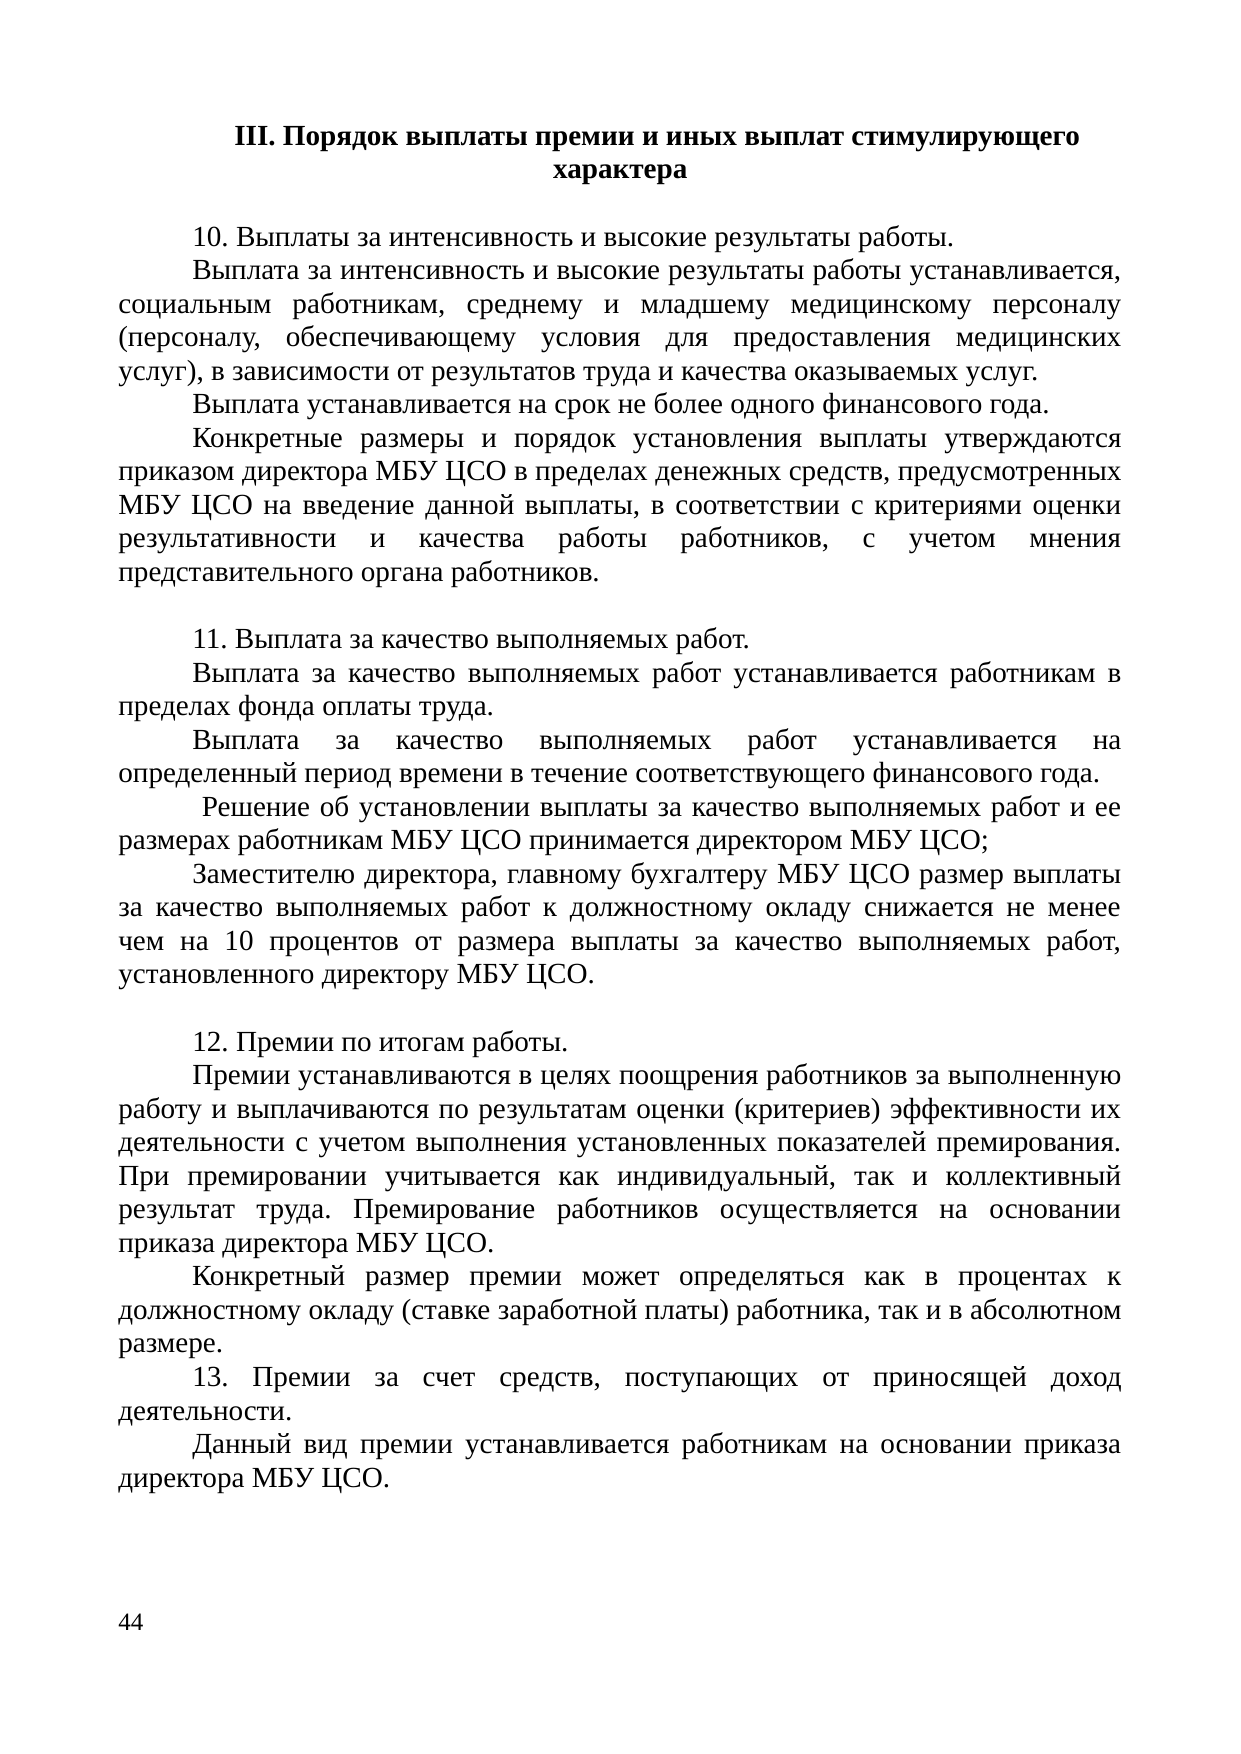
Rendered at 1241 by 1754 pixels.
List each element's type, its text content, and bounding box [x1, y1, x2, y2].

text Выплата за интенсивность и высокие результаты работы устанавливается, социальным работникам, среднему и младшему медицинскому персоналу (персоналу, обеспечивающему условия для предоставления медицинских услуг), в зависимости от результатов труда и качества оказываемых услуг. [118, 252, 1122, 386]
text III. Порядок выплаты премии и иных выплат стимулирующего характера [118, 118, 1122, 185]
text Конкретные размеры и порядок установления выплаты утверждаются приказом директора МБУ ЦСО в пределах денежных средств, предусмотренных МБУ ЦСО на введение данной выплаты, в соответствии с критериями оценки результативности и качества работы работников, с учетом мнения представительного органа работников. [118, 420, 1122, 588]
text 12. Премии по итогам работы. [118, 1024, 1122, 1057]
text Выплата устанавливается на срок не более одного финансового года. [118, 386, 1122, 420]
text 13. Премии за счет средств, поступающих от приносящей доход деятельности. [118, 1359, 1122, 1426]
text Выплата за качество выполняемых работ устанавливается работникам в пределах фонда оплаты труда. [118, 655, 1122, 722]
text Данный вид премии устанавливается работникам на основании приказа директора МБУ ЦСО. [118, 1426, 1122, 1493]
text 11. Выплата за качество выполняемых работ. [118, 621, 1122, 655]
text Конкретный размер премии может определяться как в процентах к должностному окладу (ставке заработной платы) работника, так и в абсолютном размере. [118, 1258, 1122, 1359]
text Заместителю директора, главному бухгалтеру МБУ ЦСО размер выплаты за качество выполняемых работ к должностному окладу снижается не менее чем на 10 процентов от размера выплаты за качество выполняемых работ, установленного директору МБУ ЦСО. [118, 856, 1122, 990]
text Выплата за качество выполняемых работ устанавливается на определенный период времени в течение соответствующего финансового года. [118, 722, 1122, 789]
text Решение об установлении выплаты за качество выполняемых работ и ее размерах работникам МБУ ЦСО принимается директором МБУ ЦСО; [118, 789, 1122, 856]
text 10. Выплаты за интенсивность и высокие результаты работы. [118, 219, 1122, 252]
text Премии устанавливаются в целях поощрения работников за выполненную работу и выплачиваются по результатам оценки (критериев) эффективности их деятельности с учетом выполнения установленных показателей премирования. При премировании учитывается как индивидуальный, так и коллективный результат труда. Премирование работников осуществляется на основании приказа директора МБУ ЦСО. [118, 1057, 1122, 1258]
